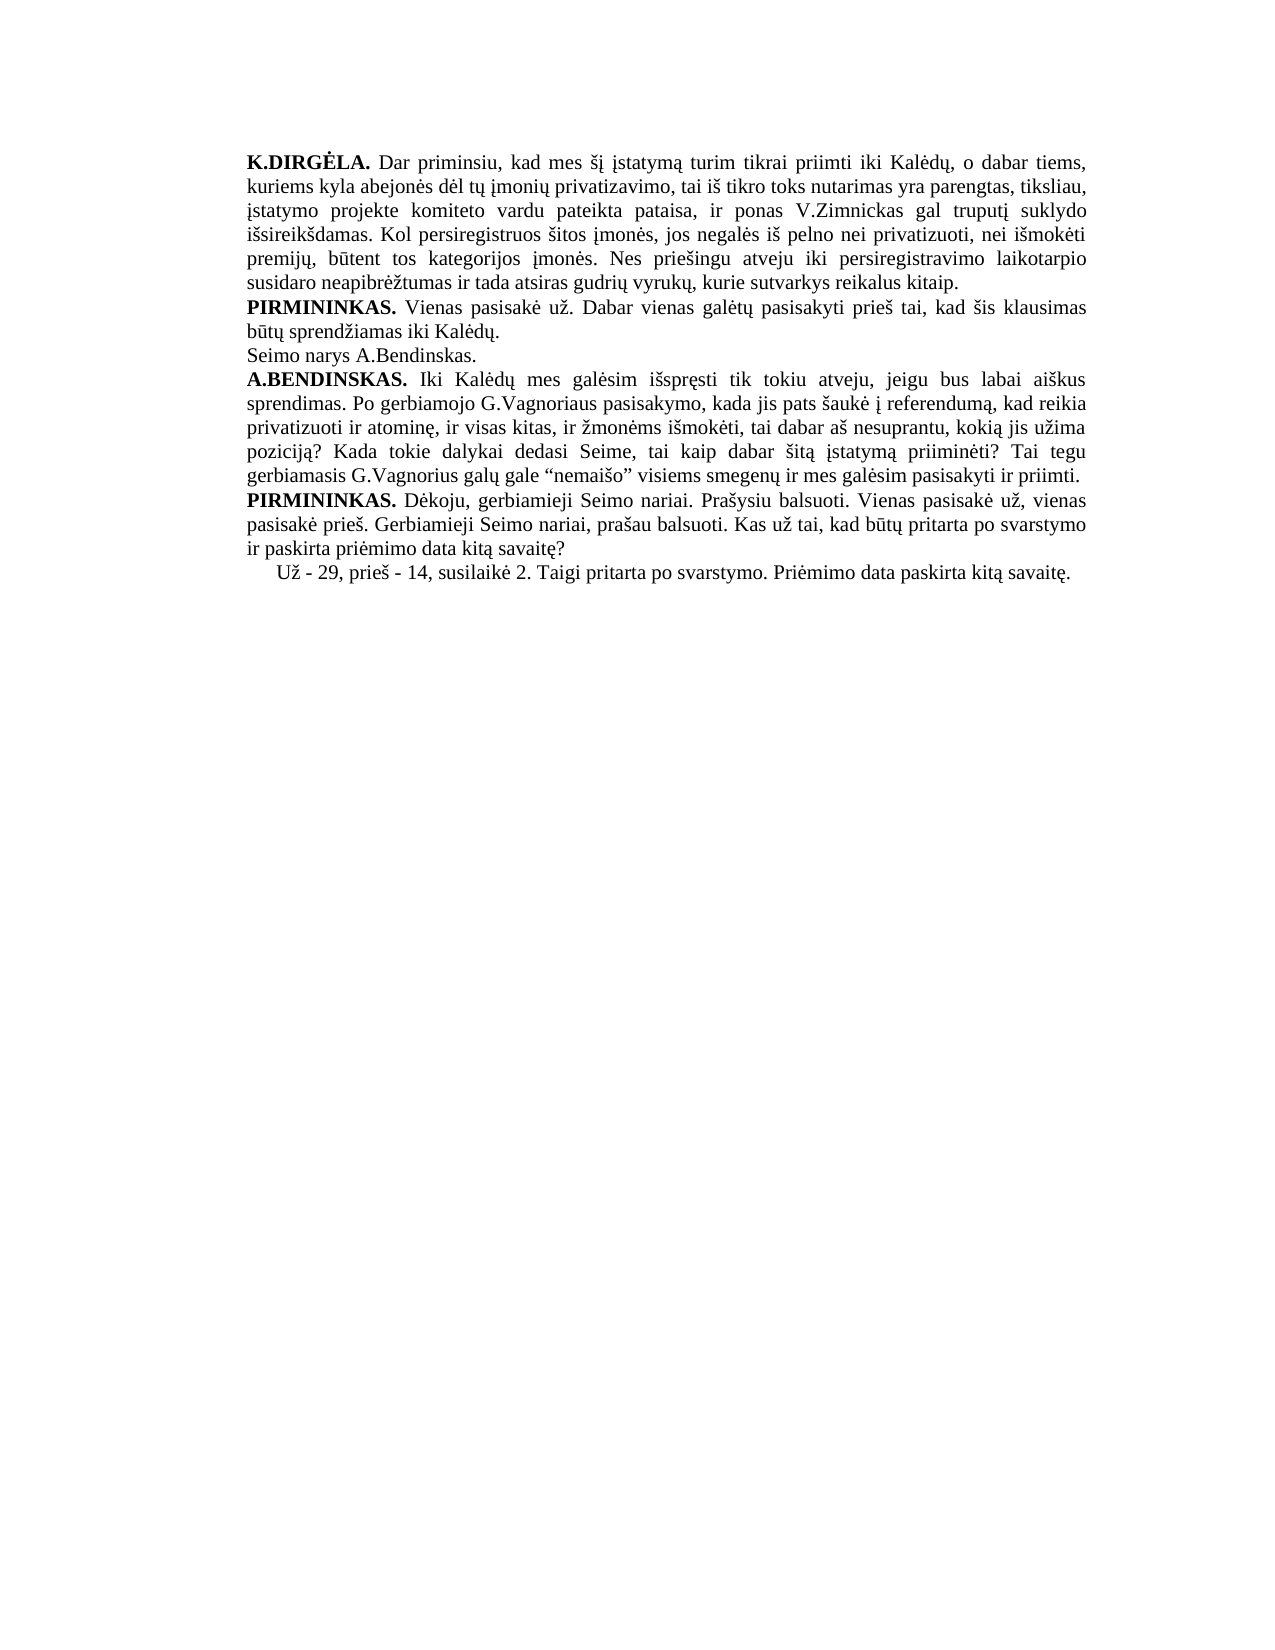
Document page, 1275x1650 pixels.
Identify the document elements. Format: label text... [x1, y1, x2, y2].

text PIRMININKAS. Vienas pasisakė už. Dabar vienas galėtų pasisakyti prieš tai, kad šis klausimas būtų sprendžiamas iki Kalėdų. [247, 294, 1087, 343]
text Už - 29, prieš - 14, susilaikė 2. Taigi pritarta po svarstymo. Priėmimo data paskirta kitą savaitę. [247, 560, 1087, 584]
text PIRMININKAS. Dėkoju, gerbiamieji Seimo nariai. Prašysiu balsuoti. Vienas pasisakė už, vienas pasisakė prieš. Gerbiamieji Seimo nariai, prašau balsuoti. Kas už tai, kad būtų pritarta po svarstymo ir paskirta priėmimo data kitą savaitę? [247, 488, 1087, 560]
text Seimo narys A.Bendinskas. [247, 343, 1087, 367]
text K.DIRGĖLA. Dar priminsiu, kad mes šį įstatymą turim tikrai priimti iki Kalėdų, o dabar tiems, kuriems kyla abejonės dėl tų įmonių privatizavimo, tai iš tikro toks nutarimas yra parengtas, tiksliau, įstatymo projekte komiteto vardu pateikta pataisa, ir ponas V.Zimnickas gal truputį suklydo išsireikšdamas. Kol persiregistruos šitos įmonės, jos negalės iš pelno nei privatizuoti, nei išmokėti premijų, būtent tos kategorijos įmonės. Nes priešingu atveju iki persiregistravimo laikotarpio susidaro neapibrėžtumas ir tada atsiras gudrių vyrukų, kurie sutvarkys reikalus kitaip. [247, 150, 1087, 294]
text A.BENDINSKAS. Iki Kalėdų mes galėsim išspręsti tik tokiu atveju, jeigu bus labai aiškus sprendimas. Po gerbiamojo G.Vagnoriaus pasisakymo, kada jis pats šaukė į referendumą, kad reikia privatizuoti ir atominę, ir visas kitas, ir žmonėms išmokėti, tai dabar aš nesuprantu, kokią jis užima poziciją? Kada tokie dalykai dedasi Seime, tai kaip dabar šitą įstatymą priiminėti? Tai tegu gerbiamasis G.Vagnorius galų gale “nemaišo” visiems smegenų ir mes galėsim pasisakyti ir priimti. [247, 367, 1087, 487]
